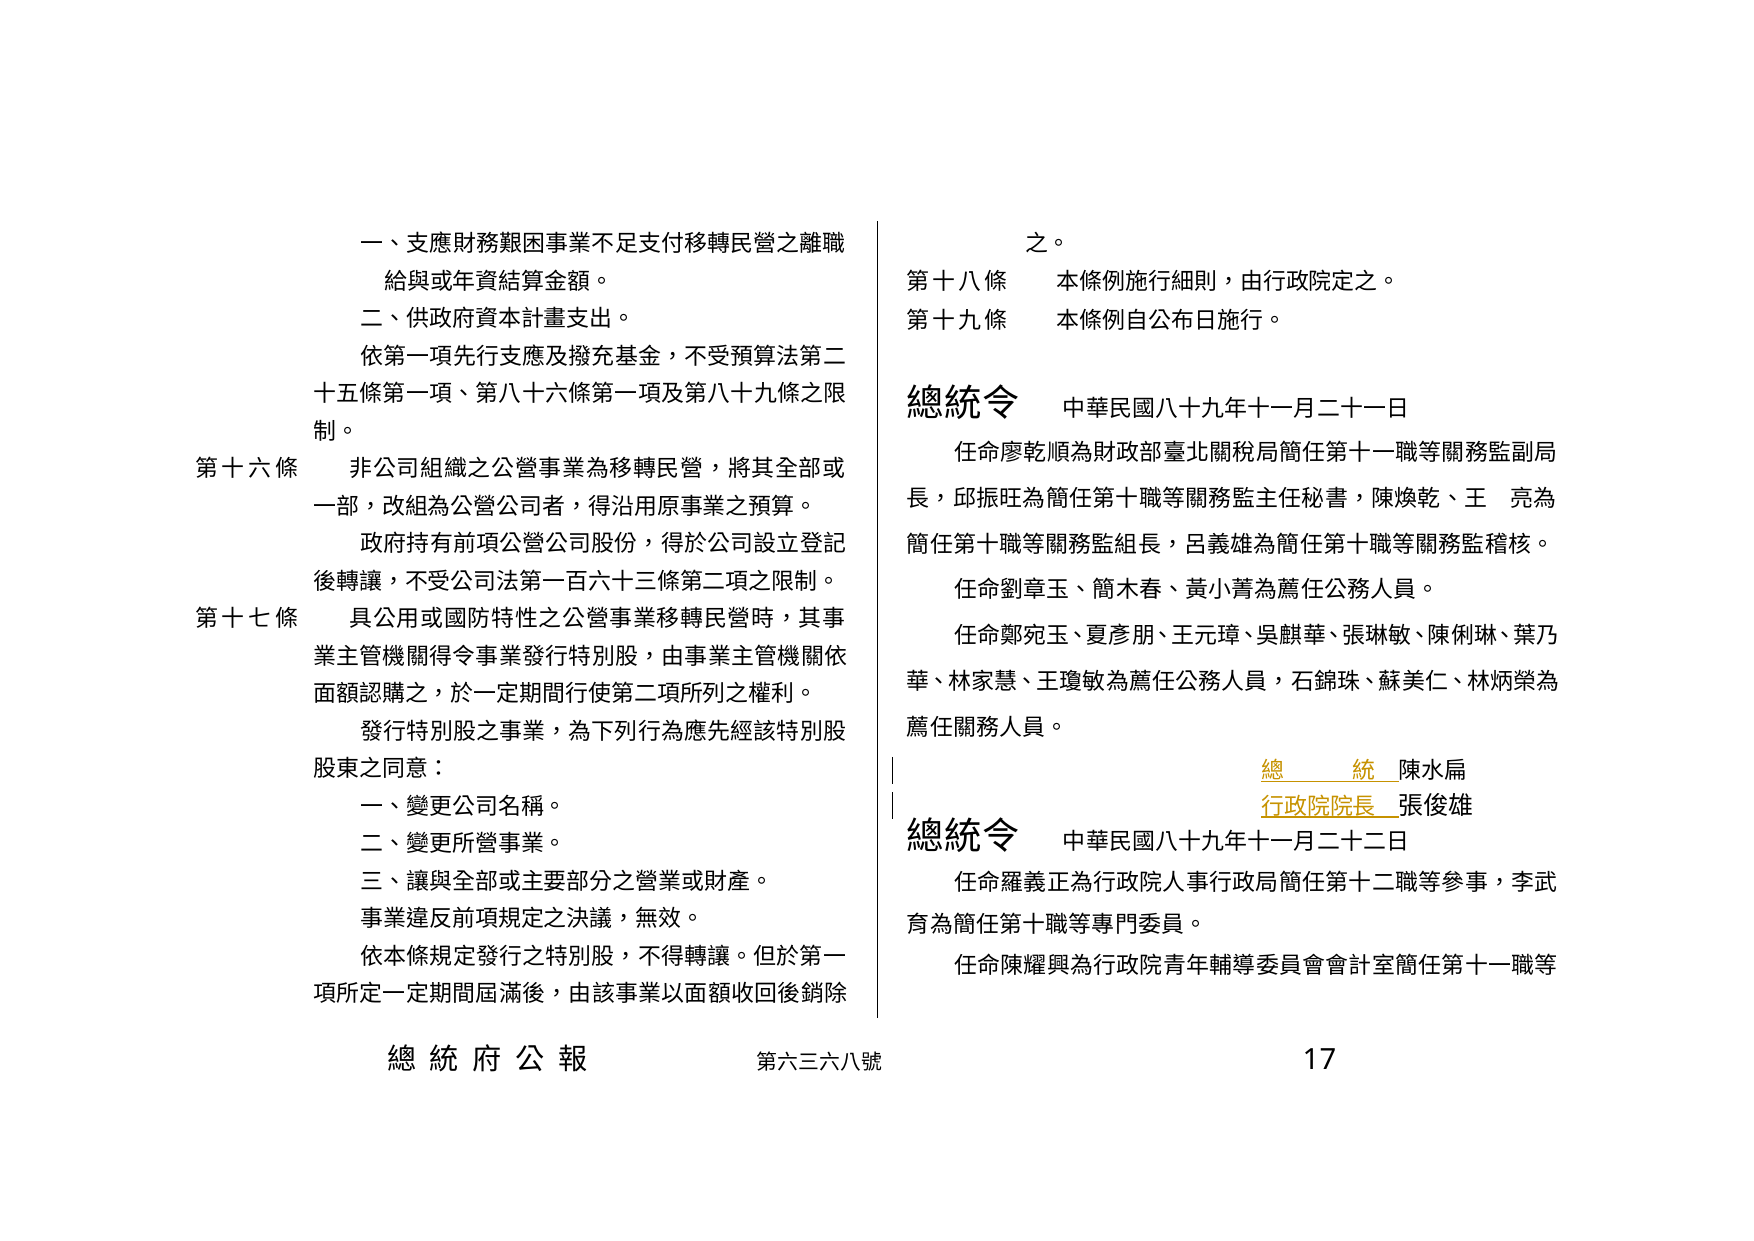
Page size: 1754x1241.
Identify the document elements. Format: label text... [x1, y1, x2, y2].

text 第十八條 本條例施行細則，由行政院定之。 [907, 259, 1559, 297]
text 任命廖乾順為財政部臺北關稅局簡任第十一職等關務監副局長，邱振旺為簡任第十職等關務監主任秘書，陳煥乾、王 亮為簡任第十職等關務監組長，呂義雄為簡任第十職等關務監稽核。 [907, 424, 1559, 561]
table_header 中華民國八十九年十一月二十二日 [1060, 820, 1562, 857]
text 任命鄭宛玉、夏彥朋、王元璋、吳麒華、張琳敏、陳俐琳、葉乃華、林家慧、王瓊敏為薦任公務人員，石錦珠、蘇美仁、林炳榮為薦任關務人員。 [907, 607, 1559, 744]
text 一、支應財務艱困事業不足支付移轉民營之離職給與或年資結算金額。 [360, 222, 847, 297]
text 任命陳耀興為行政院青年輔導委員會會計室簡任第十一職等會計主任，楊秀菊為國立高雄大學會計室簡任第十職等會計主任。 [907, 940, 1559, 982]
text 依本條規定發行之特別股，不得轉讓。但於第一項所定一定期間屆滿後，由該事業以面額收回後銷除 [313, 934, 847, 1009]
text 任命羅義正為行政院人事行政局簡任第十二職等參事，李武育為簡任第十職等專門委員。 [907, 857, 1559, 940]
text 依第一項先行支應及撥充基金，不受預算法第二十五條第一項、第八十六條第一項及第八十九條之限制。 [313, 334, 847, 447]
text 之。 [1025, 222, 1559, 259]
text 第十六條 非公司組織之公營事業為移轉民營，將其全部或一部，改組為公營公司者，得沿用原事業之預算。 [195, 447, 847, 522]
text 三、讓與全部或主要部分之營業或財產。 [360, 859, 847, 897]
text 一、變更公司名稱。 [360, 784, 847, 822]
text 事業違反前項規定之決議，無效。 [313, 897, 847, 934]
text 政府持有前項公營公司股份，得於公司設立登記後轉讓，不受公司法第一百六十三條第二項之限制。 [313, 522, 847, 597]
text 第十七條 具公用或國防特性之公營事業移轉民營時，其事業主管機關得令事業發行特別股，由事業主管機關依面額認購之，於一定期間行使第二項所列之權利。 [195, 597, 847, 709]
text 行政院院長 張俊雄 [907, 792, 1559, 819]
text 第十九條 本條例自公布日施行。 [907, 297, 1559, 336]
text 二、變更所營事業。 [360, 822, 847, 859]
text 任命劉章玉、簡木春、黃小菁為薦任公務人員。 [907, 561, 1559, 607]
text 總 統 陳水扁 [907, 757, 1559, 784]
text 二、供政府資本計畫支出。 [360, 297, 847, 334]
table_header 中華民國八十九年十一月二十一日 [1060, 386, 1562, 424]
table_header 總統令 [904, 386, 1060, 424]
text 發行特別股之事業，為下列行為應先經該特別股股東之同意： [313, 709, 847, 784]
table_header 總統令 [904, 820, 1060, 857]
